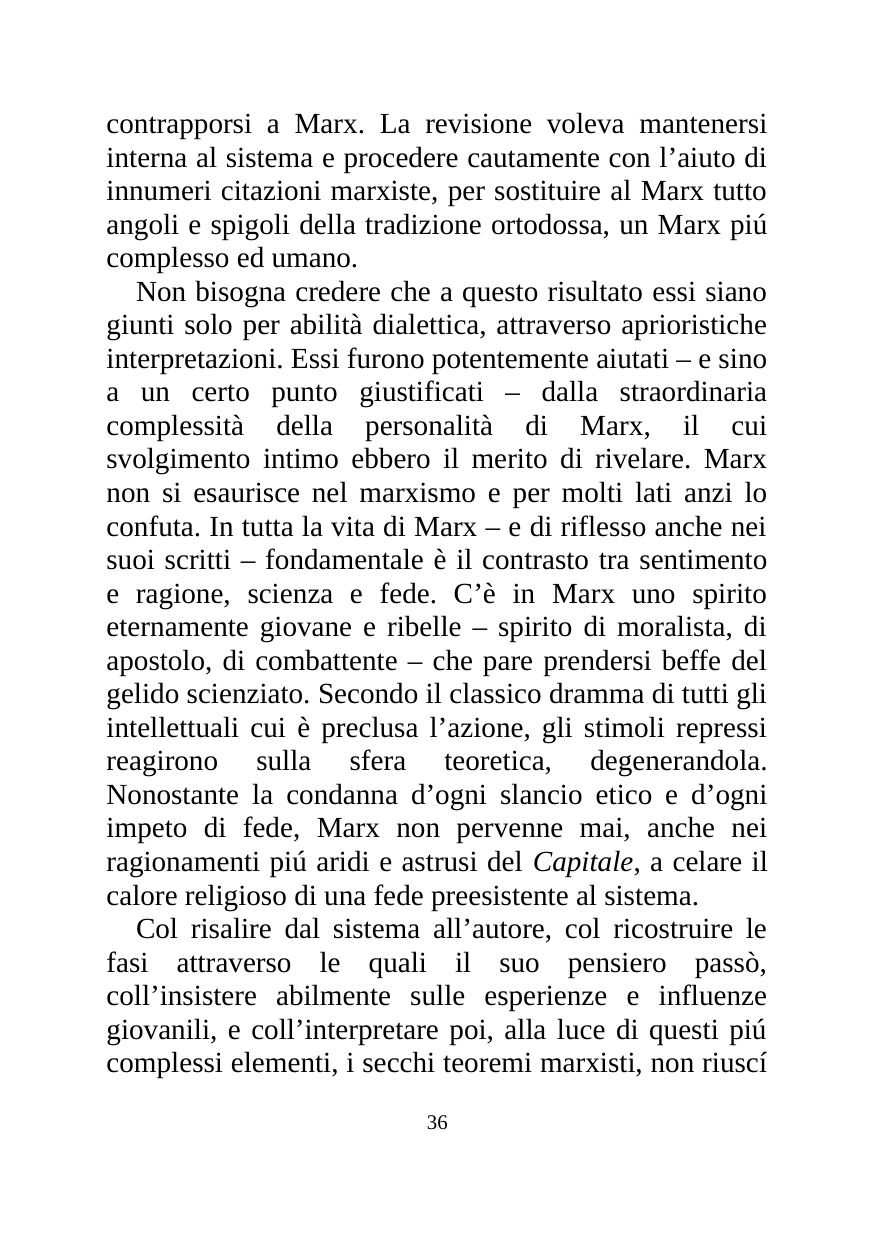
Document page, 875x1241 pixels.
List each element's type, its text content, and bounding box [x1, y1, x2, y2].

text contrapporsi a Marx. La revisione voleva mantenersi interna al sistema e procedere cautamente con l’aiuto di innumeri citazioni marxiste, per sostituire al Marx tutto angoli e spigoli della tradizione ortodossa, un Marx piú complesso ed umano. [106, 106, 768, 274]
text Non bisogna credere che a questo risultato essi siano giunti solo per abilità dialettica, attraverso aprioristiche interpretazioni. Essi furono potentemente aiutati – e sino a un certo punto giustificati – dalla straordinaria complessità della personalità di Marx, il cui svolgimento intimo ebbero il merito di rivelare. Marx non si esaurisce nel marxismo e per molti lati anzi lo confuta. In tutta la vita di Marx – e di riflesso anche nei suoi scritti – fondamentale è il contrasto tra sentimento e ragione, scienza e fede. C’è in Marx uno spirito eternamente giovane e ribelle – spirito di moralista, di apostolo, di combattente – che pare prendersi beffe del gelido scienziato. Secondo il classico dramma di tutti gli intellettuali cui è preclusa l’azione, gli stimoli repressi reagirono sulla sfera teoretica, degenerandola. Nonostante la condanna d’ogni slancio etico e d’ogni impeto di fede, Marx non pervenne mai, anche nei ragionamenti piú aridi e astrusi del Capitale, a celare il calore religioso di una fede preesistente al sistema. [106, 274, 768, 911]
text Col risalire dal sistema all’autore, col ricostruire le fasi attraverso le quali il suo pensiero passò, coll’insistere abilmente sulle esperienze e influenze giovanili, e coll’interpretare poi, alla luce di questi piú complessi elementi, i secchi teoremi marxisti, non riuscí [106, 911, 768, 1079]
